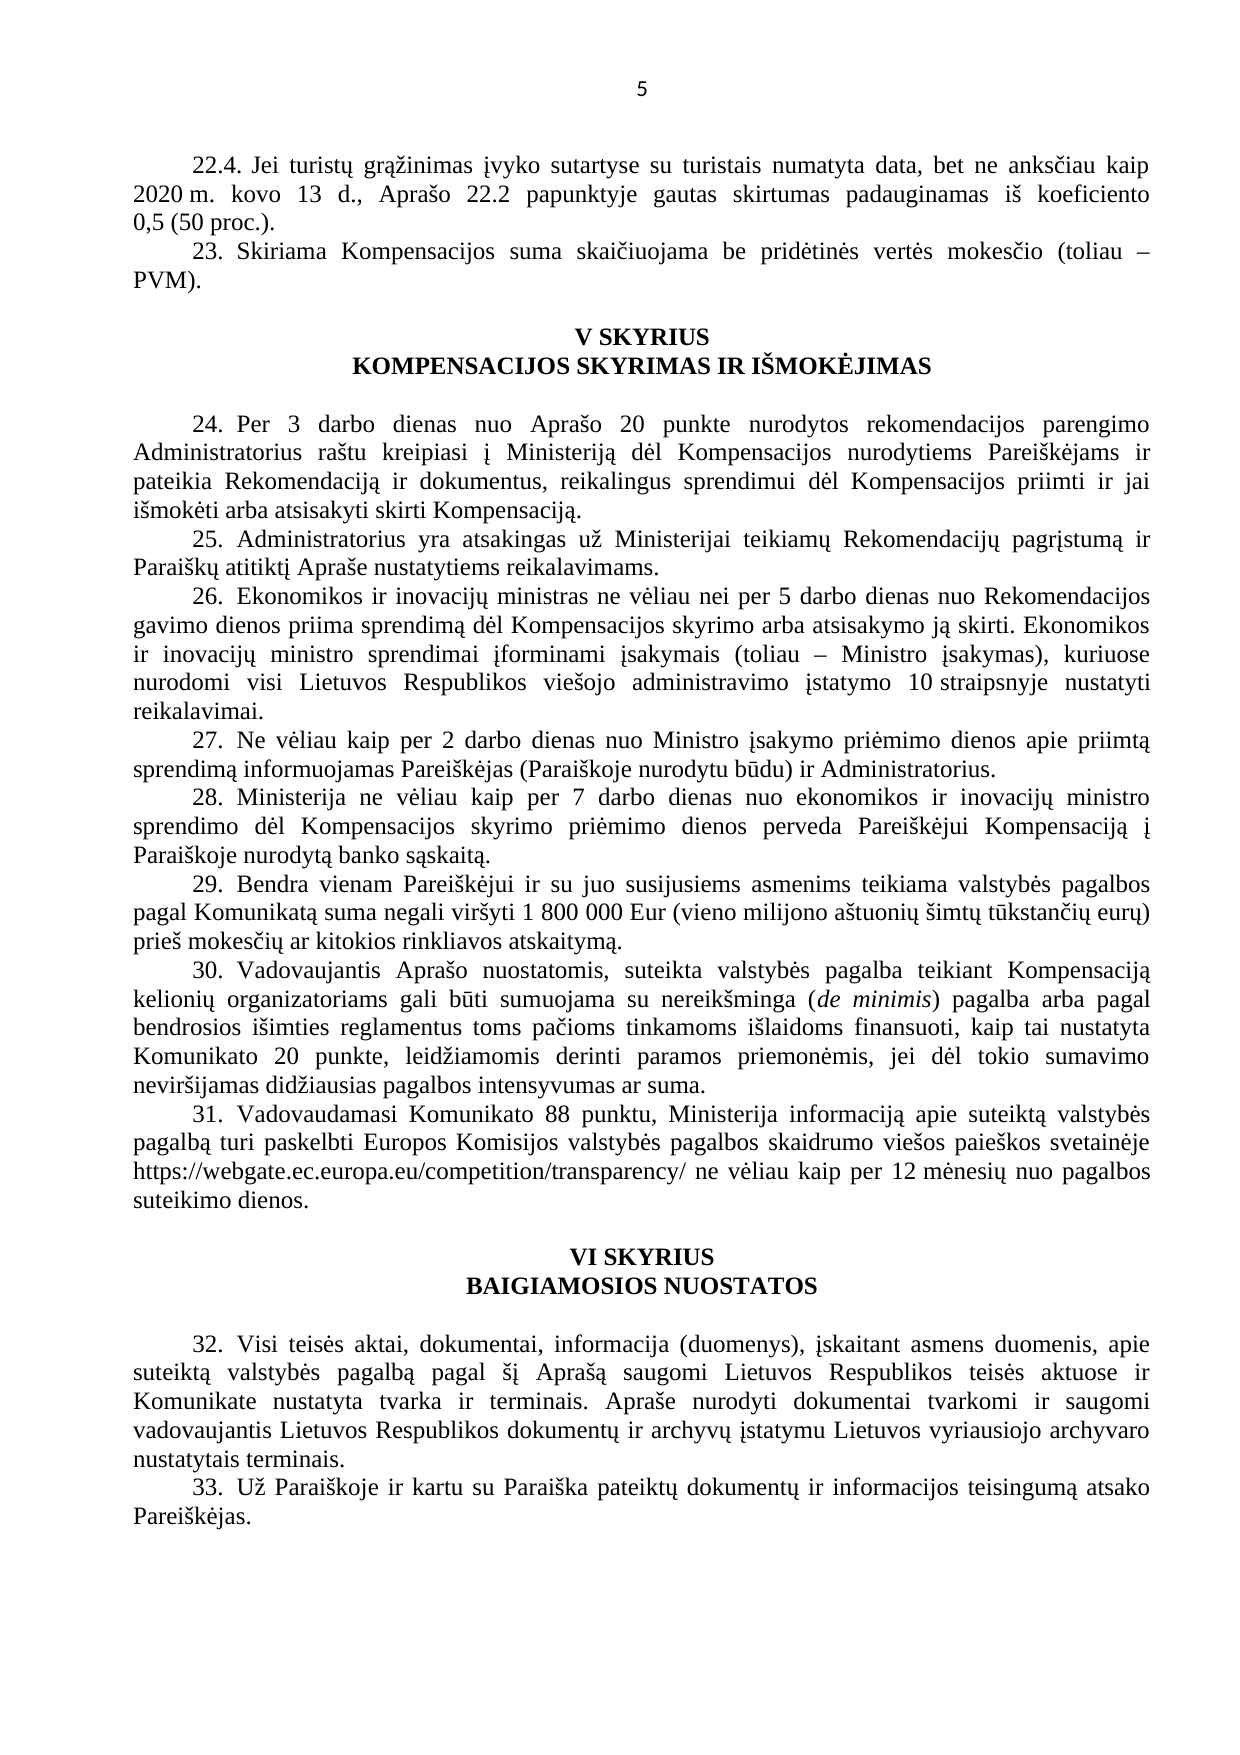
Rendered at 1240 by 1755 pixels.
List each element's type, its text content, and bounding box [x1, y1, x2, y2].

text 33. Už Paraiškoje ir kartu su Paraiška pateiktų dokumentų ir informacijos teisingumą atsako Pareiškėjas. [133, 1472, 1151, 1530]
text 26. Ekonomikos ir inovacijų ministras ne vėliau nei per 5 darbo dienas nuo Rekomendacijos gavimo dienos priima sprendimą dėl Kompensacijos skyrimo arba atsisakymo ją skirti. Ekonomikos ir inovacijų ministro sprendimai įforminami įsakymais (toliau – Ministro įsakymas), kuriuose nurodomi visi Lietuvos Respublikos viešojo administravimo įstatymo 10 straipsnyje nustatyti reikalavimai. [133, 581, 1151, 725]
text 25. Administratorius yra atsakingas už Ministerijai teikiamų Rekomendacijų pagrįstumą ir Paraiškų atitiktį Apraše nustatytiems reikalavimams. [133, 524, 1151, 581]
text 24. Per 3 darbo dienas nuo Aprašo 20 punkte nurodytos rekomendacijos parengimo Administratorius raštu kreipiasi į Ministeriją dėl Kompensacijos nurodytiems Pareiškėjams ir pateikia Rekomendaciją ir dokumentus, reikalingus sprendimui dėl Kompensacijos priimti ir jai išmokėti arba atsisakyti skirti Kompensaciją. [133, 409, 1151, 524]
text BAIGIAMOSIOS NUOSTATOS [133, 1271, 1151, 1300]
text 28. Ministerija ne vėliau kaip per 7 darbo dienas nuo ekonomikos ir inovacijų ministro sprendimo dėl Kompensacijos skyrimo priėmimo dienos perveda Pareiškėjui Kompensaciją į Paraiškoje nurodytą banko sąskaitą. [133, 782, 1151, 869]
text 22.4. Jei turistų grąžinimas įvyko sutartyse su turistais numatyta data, bet ne anksčiau kaip 2020 m. kovo 13 d., Aprašo 22.2 papunktyje gautas skirtumas padauginamas iš koeficiento 0,5 (50 proc.). [133, 150, 1151, 236]
text 29. Bendra vienam Pareiškėjui ir su juo susijusiems asmenims teikiama valstybės pagalbos pagal Komunikatą suma negali viršyti 1 800 000 Eur (vieno milijono aštuonių šimtų tūkstančių eurų) prieš mokesčių ar kitokios rinkliavos atskaitymą. [133, 869, 1151, 955]
text KOMPENSACIJOS SKYRIMAS IR IŠMOKĖJIMAS [133, 351, 1151, 380]
text 23. Skiriama Kompensacijos suma skaičiuojama be pridėtinės vertės mokesčio (toliau – PVM). [133, 236, 1151, 294]
text 30. Vadovaujantis Aprašo nuostatomis, suteikta valstybės pagalba teikiant Kompensaciją kelionių organizatoriams gali būti sumuojama su nereikšminga (de minimis) pagalba arba pagal bendrosios išimties reglamentus toms pačioms tinkamoms išlaidoms finansuoti, kaip tai nustatyta Komunikato 20 punkte, leidžiamomis derinti paramos priemonėmis, jei dėl tokio sumavimo neviršijamas didžiausias pagalbos intensyvumas ar suma. [133, 955, 1151, 1099]
text 27. Ne vėliau kaip per 2 darbo dienas nuo Ministro įsakymo priėmimo dienos apie priimtą sprendimą informuojamas Pareiškėjas (Paraiškoje nurodytu būdu) ir Administratorius. [133, 725, 1151, 782]
text 32. Visi teisės aktai, dokumentai, informacija (duomenys), įskaitant asmens duomenis, apie suteiktą valstybės pagalbą pagal šį Aprašą saugomi Lietuvos Respublikos teisės aktuose ir Komunikate nustatyta tvarka ir terminais. Apraše nurodyti dokumentai tvarkomi ir saugomi vadovaujantis Lietuvos Respublikos dokumentų ir archyvų įstatymu Lietuvos vyriausiojo archyvaro nustatytais terminais. [133, 1329, 1151, 1472]
text 31. Vadovaudamasi Komunikato 88 punktu, Ministerija informaciją apie suteiktą valstybės pagalbą turi paskelbti Europos Komisijos valstybės pagalbos skaidrumo viešos paieškos svetainėje https://webgate.ec.europa.eu/competition/transparency/ ne vėliau kaip per 12 mėnesių nuo pagalbos suteikimo dienos. [133, 1099, 1151, 1214]
text V SKYRIUS [133, 322, 1151, 351]
text VI SKYRIUS [133, 1242, 1151, 1271]
